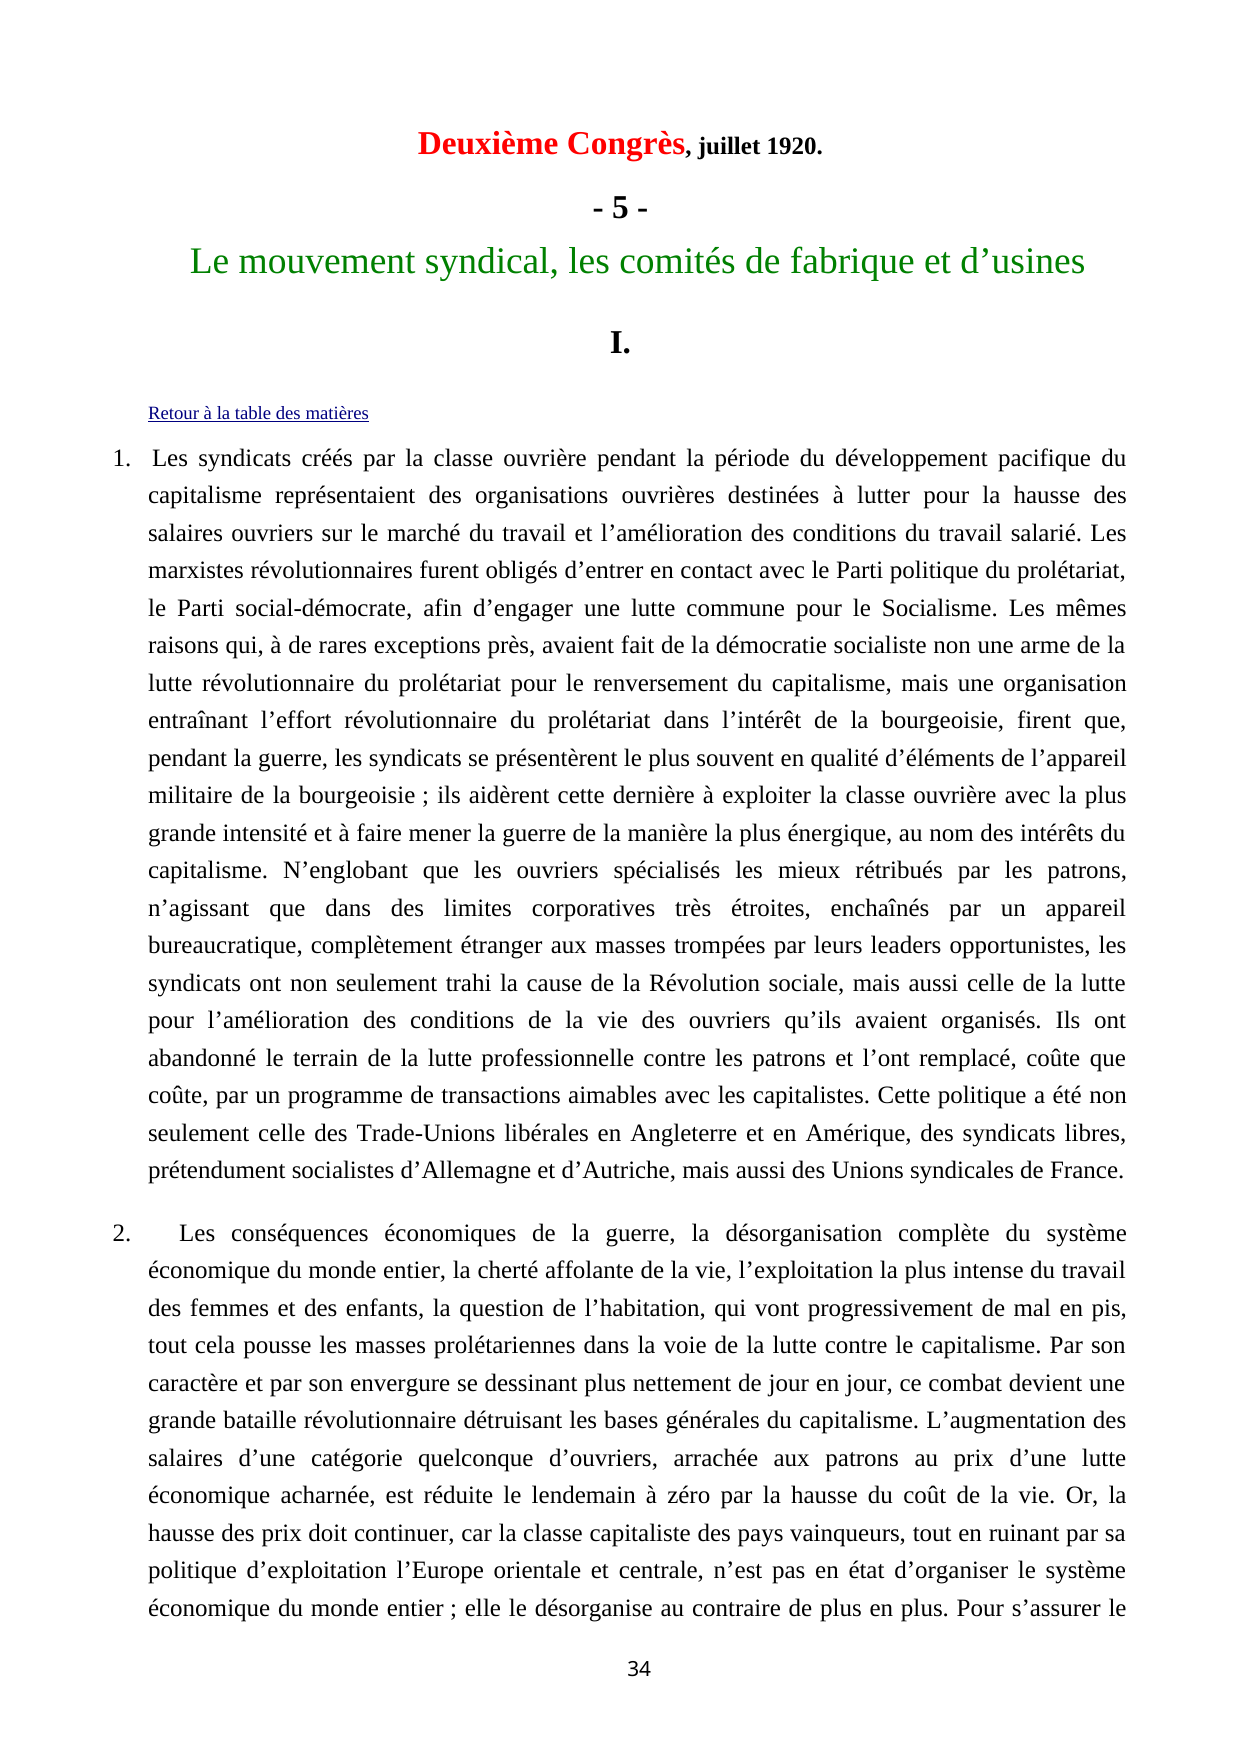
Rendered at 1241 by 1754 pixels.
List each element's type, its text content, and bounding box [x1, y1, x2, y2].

text I. [112, 322, 1128, 361]
text Deuxième Congrès, juillet 1920. [112, 125, 1128, 162]
text Le mouvement syndical, les comités de fabrique et d’usines [148, 238, 1128, 281]
text 1. Les syndicats créés par la classe ouvrière pendant la période du développement pacifique du capitalisme représentaient des organisations ouvrières destinées à lutter pour la hausse des salaires ouvriers sur le marché du travail et l’amélioration des conditions du travail salarié. Les marxistes révolutionnaires furent obligés d’entrer en contact avec le Parti politique du prolétariat, le Parti social-démocrate, afin d’engager une lutte commune pour le Socialisme. Les mêmes raisons qui, à de rares exceptions près, avaient fait de la démocratie socialiste non une arme de la lutte révolutionnaire du prolétariat pour le renversement du capitalisme, mais une organisation entraînant l’effort révolutionnaire du prolétariat dans l’intérêt de la bourgeoisie, firent que, pendant la guerre, les syndicats se présentèrent le plus souvent en qualité d’éléments de l’appareil militaire de la bourgeoisie ; ils aidèrent cette dernière à exploiter la classe ouvrière avec la plus grande intensité et à faire mener la guerre de la manière la plus énergique, au nom des intérêts du capitalisme. N’englobant que les ouvriers spécialisés les mieux rétribués par les patrons, n’agissant que dans des limites corporatives très étroites, enchaînés par un appareil bureaucratique, complètement étranger aux masses trompées par leurs leaders opportunistes, les syndicats ont non seulement trahi la cause de la Révolution sociale, mais aussi celle de la lutte pour l’amélioration des conditions de la vie des ouvriers qu’ils avaient organisés. Ils ont abandonné le terrain de la lutte professionnelle contre les patrons et l’ont remplacé, coûte que coûte, par un programme de transactions aimables avec les capitalistes. Cette politique a été non seulement celle des Trade-Unions libérales en Angleterre et en Amérique, des syndicats libres, prétendument socialistes d’Allemagne et d’Autriche, mais aussi des Unions syndicales de France. [112, 436, 1128, 1186]
text - 5 - [112, 187, 1128, 226]
text 2. Les conséquences économiques de la guerre, la désorganisation complète du système économique du monde entier, la cherté affolante de la vie, l’exploitation la plus intense du travail des femmes et des enfants, la question de l’habitation, qui vont progressivement de mal en pis, tout cela pousse les masses prolétariennes dans la voie de la lutte contre le capitalisme. Par son caractère et par son envergure se dessinant plus nettement de jour en jour, ce combat devient une grande bataille révolutionnaire détruisant les bases générales du capitalisme. L’augmentation des salaires d’une catégorie quelconque d’ouvriers, arrachée aux patrons au prix d’une lutte économique acharnée, est réduite le lendemain à zéro par la hausse du coût de la vie. Or, la hausse des prix doit continuer, car la classe capitaliste des pays vainqueurs, tout en ruinant par sa politique d’exploitation l’Europe orientale et centrale, n’est pas en état d’organiser le système économique du monde entier ; elle le désorganise au contraire de plus en plus. Pour s’assurer le [112, 1211, 1128, 1623]
text Retour à la table des matières [148, 402, 1128, 423]
